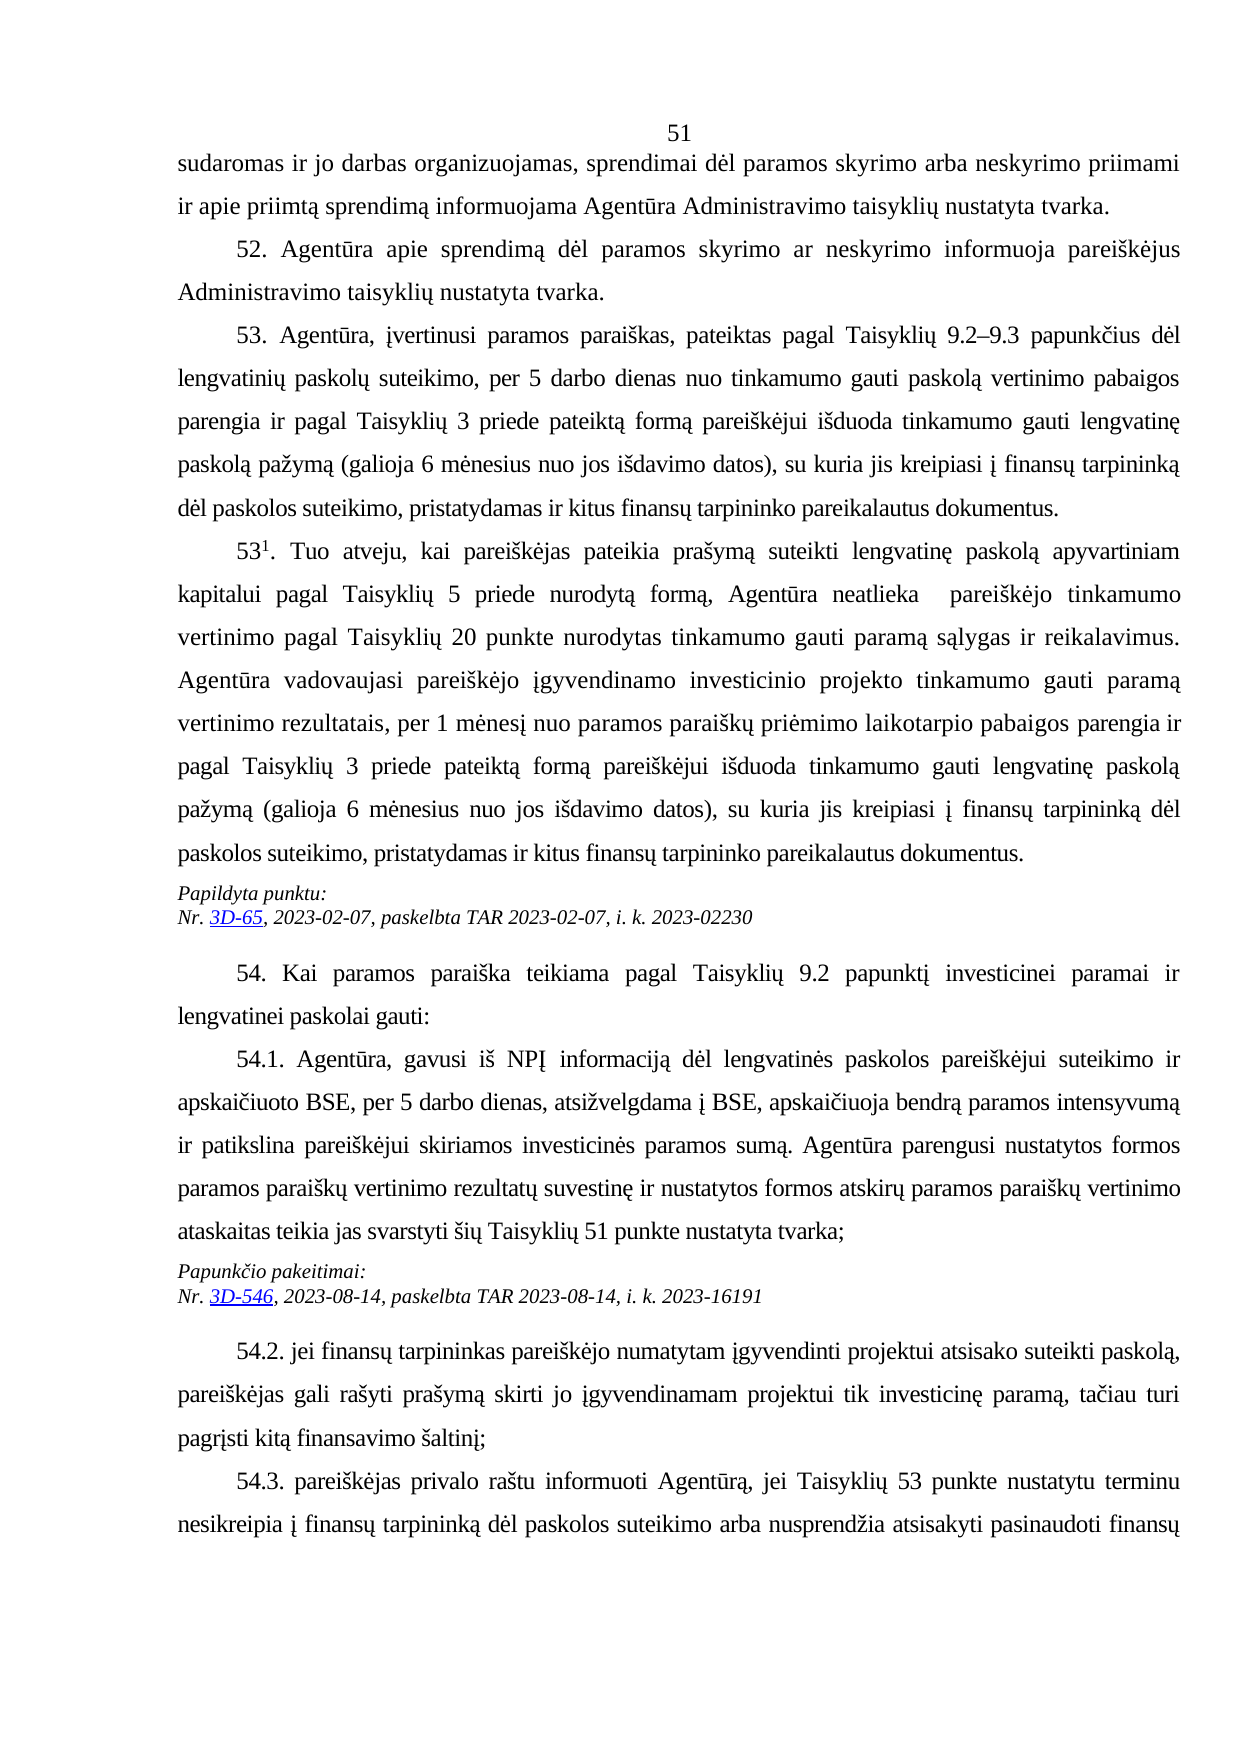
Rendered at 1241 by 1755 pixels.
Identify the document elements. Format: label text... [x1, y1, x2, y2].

text 54.3. pareiškėjas privalo raštu informuoti Agentūrą, jei Taisyklių 53 punkte nustatytu terminu nesikreipia į finansų tarpininką dėl paskolos suteikimo arba nusprendžia atsisakyti pasinaudoti finansų [177, 1466, 1181, 1538]
text 54.2. jei finansų tarpininkas pareiškėjo numatytam įgyvendinti projektui atsisako suteikti paskolą, pareiškėjas gali rašyti prašymą skirti jo įgyvendinamam projektui tik investicinę paramą, tačiau turi pagrįsti kitą finansavimo šaltinį; [177, 1336, 1181, 1451]
text Nr. 3D-65, 2023-02-07, paskelbta TAR 2023-02-07, i. k. 2023-02230 [177, 905, 1181, 929]
text Nr. 3D-546, 2023-08-14, paskelbta TAR 2023-08-14, i. k. 2023-16191 [177, 1283, 1181, 1308]
text 52. Agentūra apie sprendimą dėl paramos skyrimo ar neskyrimo informuoja pareiškėjus Administravimo taisyklių nustatyta tvarka. [177, 234, 1181, 306]
text Papunkčio pakeitimai: [177, 1259, 1181, 1283]
text 54.1. Agentūra, gavusi iš NPĮ informaciją dėl lengvatinės paskolos pareiškėjui suteikimo ir apskaičiuoto BSE, per 5 darbo dienas, atsižvelgdama į BSE, apskaičiuoja bendrą paramos intensyvumą ir patikslina pareiškėjui skiriamos investicinės paramos sumą. Agentūra parengusi nustatytos formos paramos paraiškų vertinimo rezultatų suvestinę ir nustatytos formos atskirų paramos paraiškų vertinimo ataskaitas teikia jas svarstyti šių Taisyklių 51 punkte nustatyta tvarka; [177, 1044, 1181, 1245]
text Papildyta punktu: [177, 881, 1181, 905]
text 54. Kai paramos paraiška teikiama pagal Taisyklių 9.2 papunktį investicinei paramai ir lengvatinei paskolai gauti: [177, 958, 1181, 1029]
text 531. Tuo atveju, kai pareiškėjas pateikia prašymą suteikti lengvatinę paskolą apyvartiniam kapitalui pagal Taisyklių 5 priede nurodytą formą, Agentūra neatlieka pareiškėjo tinkamumo vertinimo pagal Taisyklių 20 punkte nurodytas tinkamumo gauti paramą sąlygas ir reikalavimus. Agentūra vadovaujasi pareiškėjo įgyvendinamo investicinio projekto tinkamumo gauti paramą vertinimo rezultatais, per 1 mėnesį nuo paramos paraiškų priėmimo laikotarpio pabaigos parengia ir pagal Taisyklių 3 priede pateiktą formą pareiškėjui išduoda tinkamumo gauti lengvatinę paskolą pažymą (galioja 6 mėnesius nuo jos išdavimo datos), su kuria jis kreipiasi į finansų tarpininką dėl paskolos suteikimo, pristatydamas ir kitus finansų tarpininko pareikalautus dokumentus. [177, 536, 1181, 866]
text sudaromas ir jo darbas organizuojamas, sprendimai dėl paramos skyrimo arba neskyrimo priimami ir apie priimtą sprendimą informuojama Agentūra Administravimo taisyklių nustatyta tvarka. [177, 148, 1181, 219]
text 53. Agentūra, įvertinusi paramos paraiškas, pateiktas pagal Taisyklių 9.2–9.3 papunkčius dėl lengvatinių paskolų suteikimo, per 5 darbo dienas nuo tinkamumo gauti paskolą vertinimo pabaigos parengia ir pagal Taisyklių 3 priede pateiktą formą pareiškėjui išduoda tinkamumo gauti lengvatinę paskolą pažymą (galioja 6 mėnesius nuo jos išdavimo datos), su kuria jis kreipiasi į finansų tarpininką dėl paskolos suteikimo, pristatydamas ir kitus finansų tarpininko pareikalautus dokumentus. [177, 320, 1181, 521]
